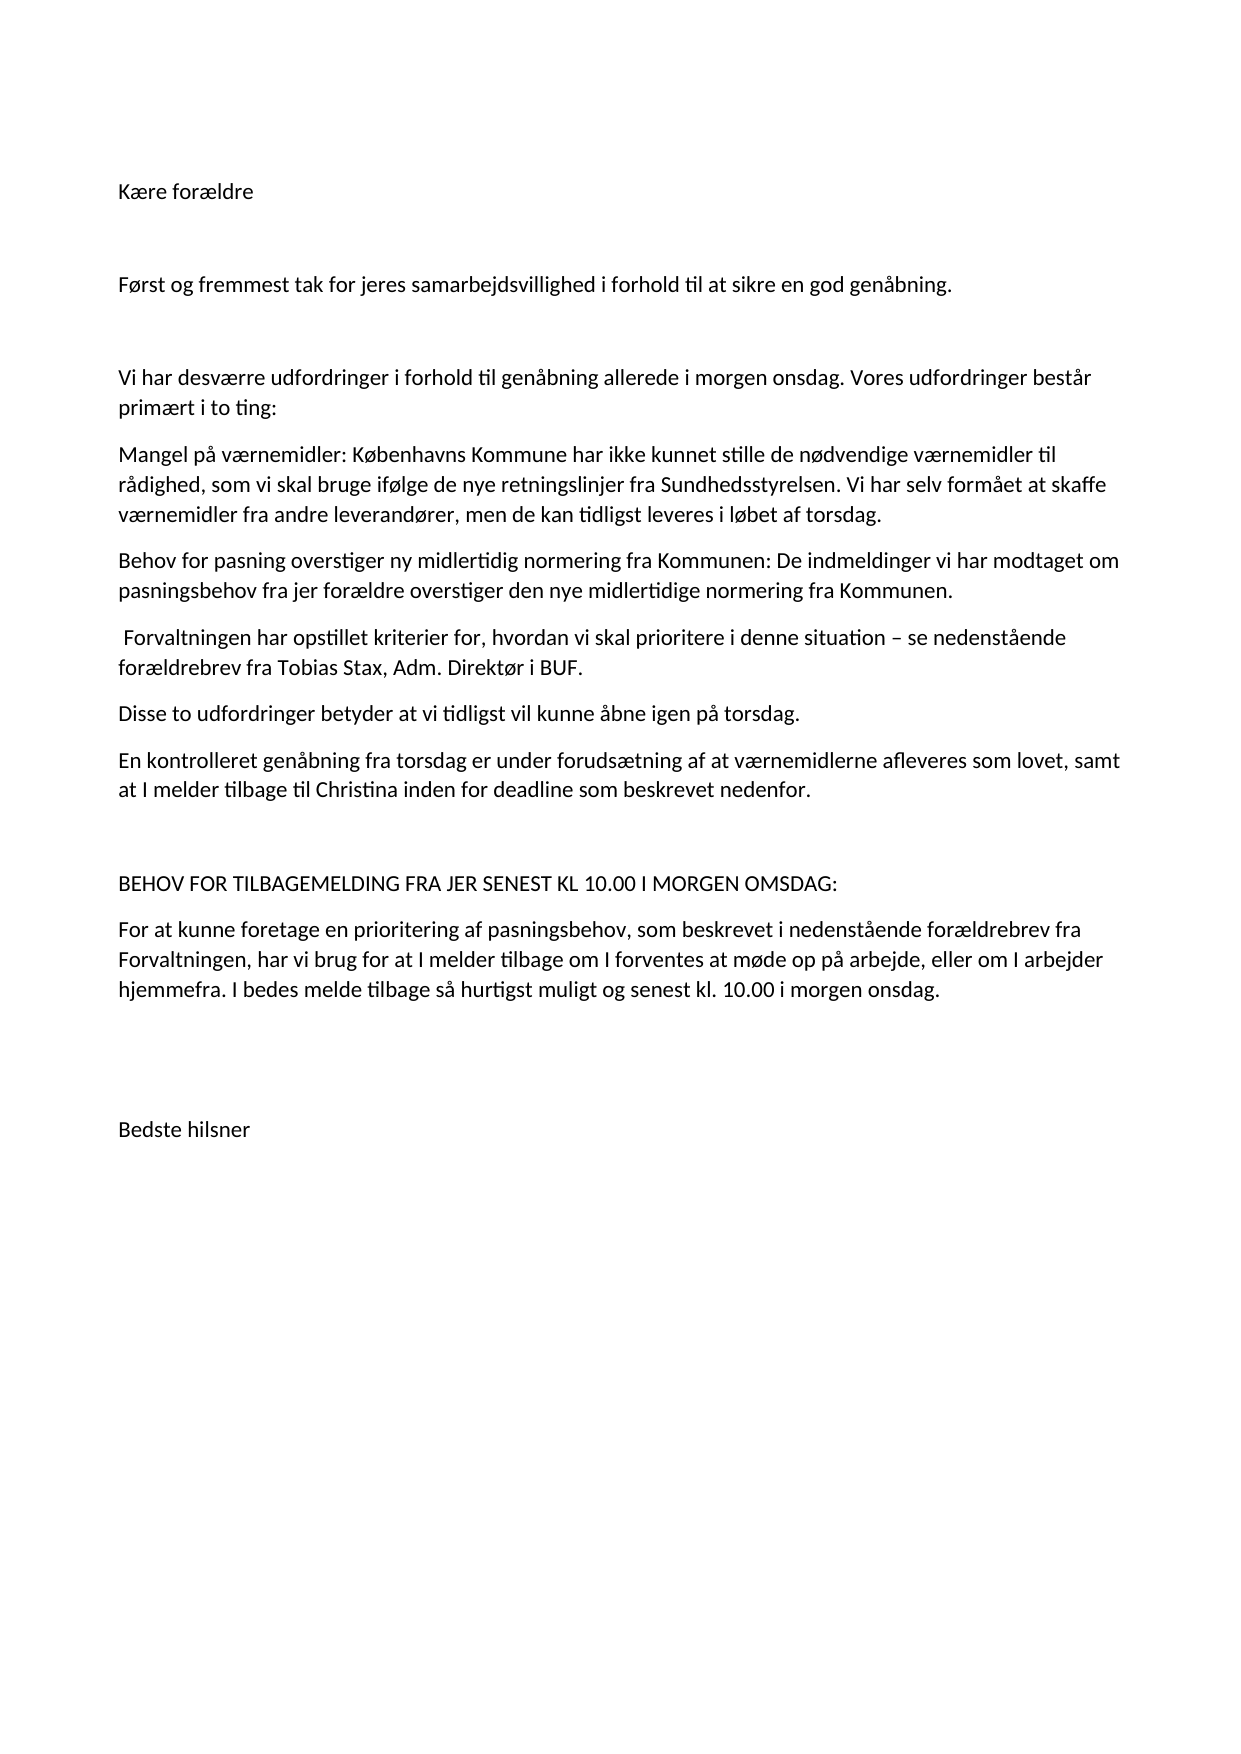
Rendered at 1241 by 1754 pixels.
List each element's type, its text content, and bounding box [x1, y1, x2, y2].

text En kontrolleret genåbning fra torsdag er under forudsætning af at værnemidlerne afleveres som lovet, samt at I melder tilbage til Christina inden for deadline som beskrevet nedenfor. [118, 746, 1122, 804]
text Forvaltningen har opstillet kriterier for, hvordan vi skal prioritere i denne situation – se nedenstående forældrebrev fra Tobias Stax, Adm. Direktør i BUF. [118, 623, 1122, 681]
text Først og fremmest tak for jeres samarbejdsvillighed i forhold til at sikre en god genåbning. [118, 270, 1122, 298]
text For at kunne foretage en prioritering af pasningsbehov, som beskrevet i nedenstående forældrebrev fra Forvaltningen, har vi brug for at I melder tilbage om I forventes at møde op på arbejde, eller om I arbejder hjemmefra. I bedes melde tilbage så hurtigst muligt og senest kl. 10.00 i morgen onsdag. [118, 915, 1122, 1003]
text Behov for pasning overstiger ny midlertidig normering fra Kommunen: De indmeldinger vi har modtaget om pasningsbehov fra jer forældre overstiger den nye midlertidige normering fra Kommunen. [118, 546, 1122, 604]
text Vi har desværre udfordringer i forhold til genåbning allerede i morgen onsdag. Vores udfordringer består primært i to ting: [118, 363, 1122, 421]
text Mangel på værnemidler: Københavns Kommune har ikke kunnet stille de nødvendige værnemidler til rådighed, som vi skal bruge ifølge de nye retningslinjer fra Sundhedsstyrelsen. Vi har selv formået at skaffe værnemidler fra andre leverandører, men de kan tidligst leveres i løbet af torsdag. [118, 440, 1122, 528]
text Kære forældre [118, 177, 1122, 205]
text Bedste hilsner [118, 1115, 1122, 1143]
text BEHOV FOR TILBAGEMELDING FRA JER SENEST KL 10.00 I MORGEN OMSDAG: [118, 869, 1122, 897]
text Disse to udfordringer betyder at vi tidligst vil kunne åbne igen på torsdag. [118, 699, 1122, 727]
